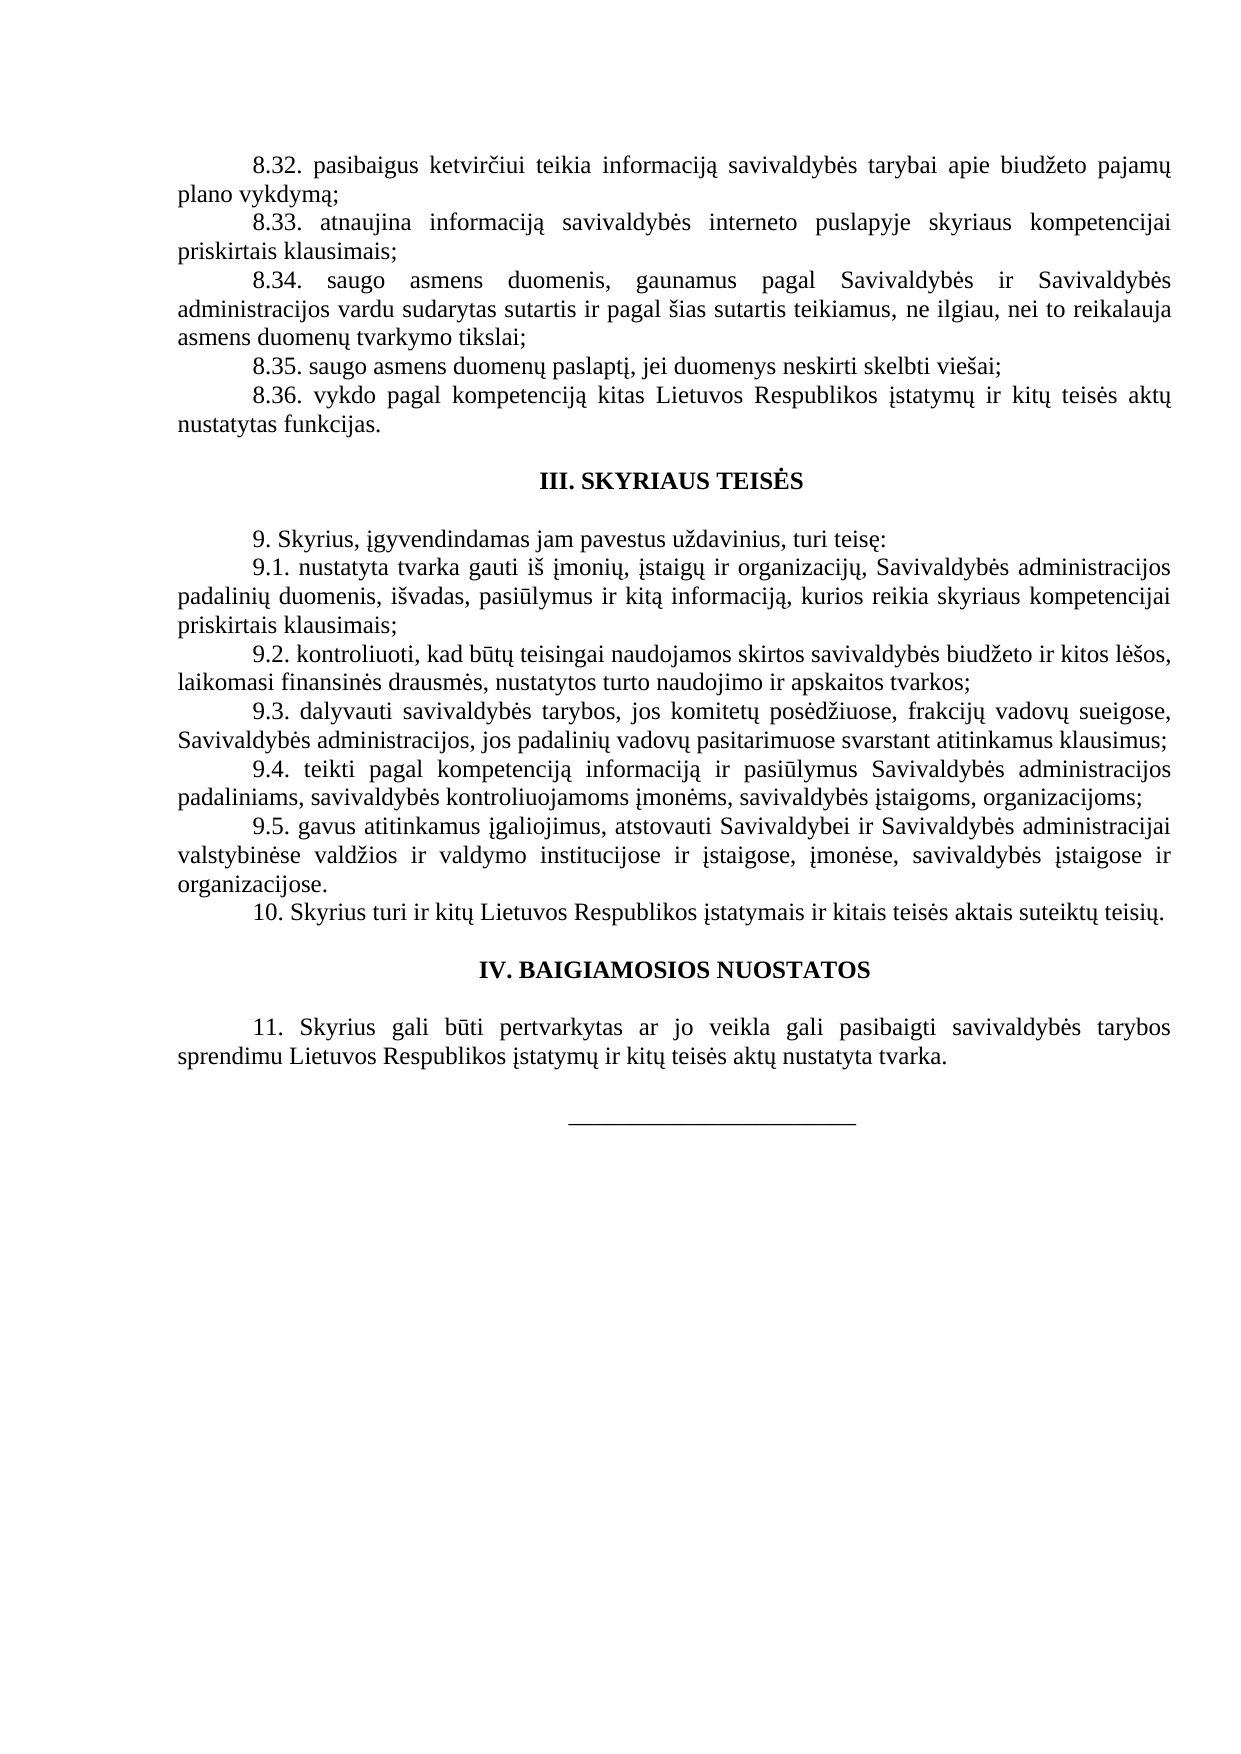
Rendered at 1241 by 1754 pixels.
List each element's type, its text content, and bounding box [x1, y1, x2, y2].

text 8.33. atnaujina informaciją savivaldybės interneto puslapyje skyriaus kompetencijai priskirtais klausimais; [177, 207, 1172, 265]
text 11. Skyrius gali būti pertvarkytas ar jo veikla gali pasibaigti savivaldybės tarybos sprendimu Lietuvos Respublikos įstatymų ir kitų teisės aktų nustatyta tvarka. [177, 1012, 1172, 1070]
text 9.5. gavus atitinkamus įgaliojimus, atstovauti Savivaldybei ir Savivaldybės administracijai valstybinėse valdžios ir valdymo institucijose ir įstaigose, įmonėse, savivaldybės įstaigose ir organizacijose. [177, 811, 1172, 897]
text IV. BAIGIAMOSIOS NUOSTATOS [177, 955, 1172, 984]
text 8.36. vykdo pagal kompetenciją kitas Lietuvos Respublikos įstatymų ir kitų teisės aktų nustatytas funkcijas. [177, 380, 1172, 437]
text 9.1. nustatyta tvarka gauti iš įmonių, įstaigų ir organizacijų, Savivaldybės administracijos padalinių duomenis, išvadas, pasiūlymus ir kitą informaciją, kurios reikia skyriaus kompetencijai priskirtais klausimais; [177, 552, 1172, 639]
text 8.35. saugo asmens duomenų paslaptį, jei duomenys neskirti skelbti viešai; [177, 351, 1172, 380]
text 9. Skyrius, įgyvendindamas jam pavestus uždavinius, turi teisę: [177, 524, 1172, 552]
text _______________________ [177, 1099, 1172, 1127]
text 9.2. kontroliuoti, kad būtų teisingai naudojamos skirtos savivaldybės biudžeto ir kitos lėšos, laikomasi finansinės drausmės, nustatytos turto naudojimo ir apskaitos tvarkos; [177, 639, 1172, 696]
text 9.3. dalyvauti savivaldybės tarybos, jos komitetų posėdžiuose, frakcijų vadovų sueigose, Savivaldybės administracijos, jos padalinių vadovų pasitarimuose svarstant atitinkamus klausimus; [177, 696, 1172, 754]
text 8.32. pasibaigus ketvirčiui teikia informaciją savivaldybės tarybai apie biudžeto pajamų plano vykdymą; [177, 150, 1172, 207]
text 9.4. teikti pagal kompetenciją informaciją ir pasiūlymus Savivaldybės administracijos padaliniams, savivaldybės kontroliuojamoms įmonėms, savivaldybės įstaigoms, organizacijoms; [177, 754, 1172, 811]
text 8.34. saugo asmens duomenis, gaunamus pagal Savivaldybės ir Savivaldybės administracijos vardu sudarytas sutartis ir pagal šias sutartis teikiamus, ne ilgiau, nei to reikalauja asmens duomenų tvarkymo tikslai; [177, 265, 1172, 351]
text 10. Skyrius turi ir kitų Lietuvos Respublikos įstatymais ir kitais teisės aktais suteiktų teisių. [177, 897, 1172, 926]
text III. SKYRIAUS TEISĖS [177, 466, 1172, 495]
